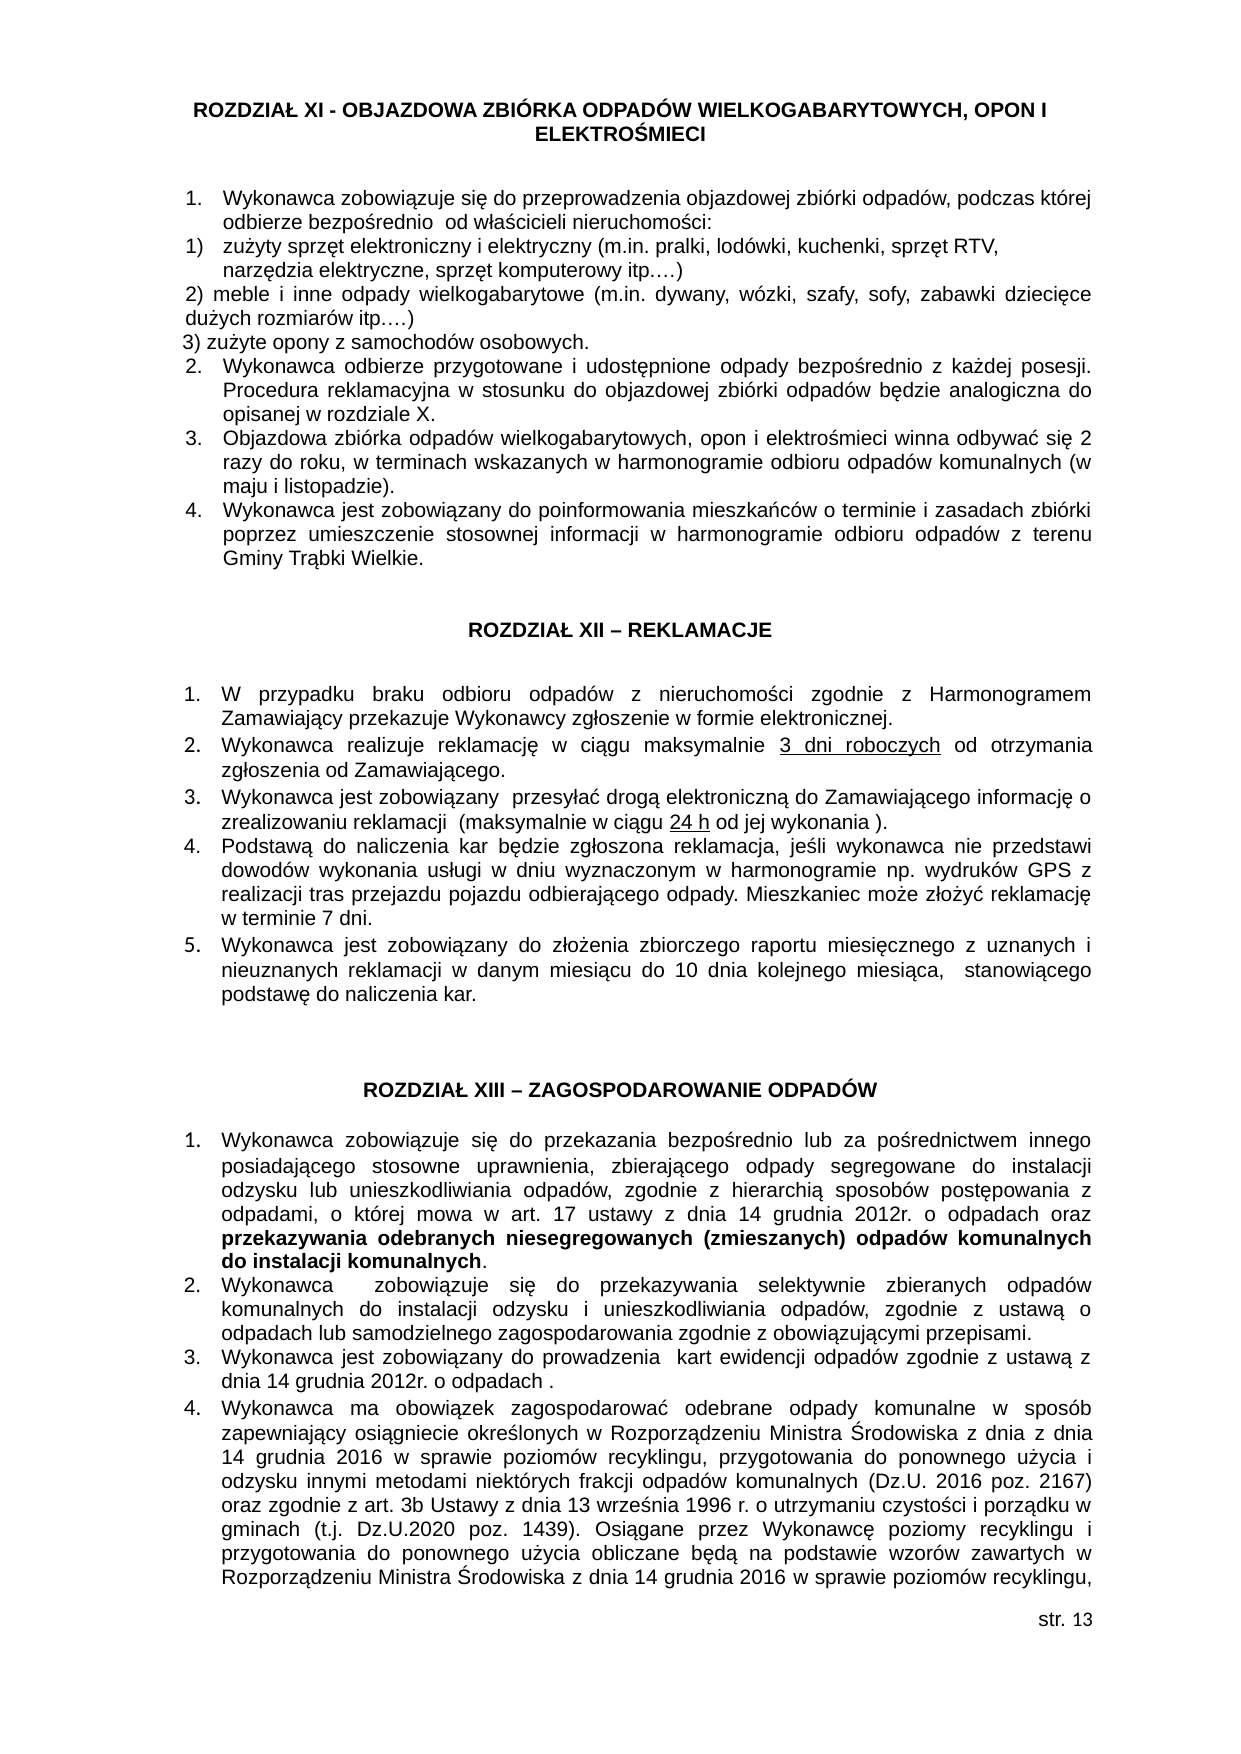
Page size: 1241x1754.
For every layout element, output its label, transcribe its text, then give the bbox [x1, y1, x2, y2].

list Wykonawca jest zobowiązany przesyłać drogą elektroniczną do Zamawiającego informację o zrealizowaniu reklamacji (maksymalnie w ciągu 24 h od jej wykonania ). [184, 782, 1093, 834]
list Objazdowa zbiórka odpadów wielkogabarytowych, opon i elektrośmieci winna odbywać się 2 razy do roku, w terminach wskazanych w harmonogramie odbioru odpadów komunalnych (w maju i listopadzie). [185, 426, 1093, 498]
text 3) zużyte opony z samochodów osobowych. [148, 330, 1093, 354]
list zużyty sprzęt elektroniczny i elektryczny (m.in. pralki, lodówki, kuchenki, sprzęt RTV, narzędzia elektryczne, sprzęt komputerowy itp.…) [185, 234, 1093, 282]
list Wykonawca ma obowiązek zagospodarować odebrane odpady komunalne w sposób zapewniający osiągniecie określonych w Rozporządzeniu Ministra Środowiska z dnia z dnia 14 grudnia 2016 w sprawie poziomów recyklingu, przygotowania do ponownego użycia i odzysku innymi metodami niektórych frakcji odpadów komunalnych (Dz.U. 2016 poz. 2167) oraz zgodnie z art. 3b Ustawy z dnia 13 września 1996 r. o utrzymaniu czystości i porządku w gminach (t.j. Dz.U.2020 poz. 1439). Osiągane przez Wykonawcę poziomy recyklingu i przygotowania do ponownego użycia obliczane będą na podstawie wzorów zawartych w Rozporządzeniu Ministra Środowiska z dnia 14 grudnia 2016 w sprawie poziomów recyklingu, [184, 1393, 1093, 1589]
list Wykonawca jest zobowiązany do złożenia zbiorczego raportu miesięcznego z uznanych i nieuznanych reklamacji w danym miesiącu do 10 dnia kolejnego miesiąca, stanowiącego podstawę do naliczenia kar. [184, 930, 1093, 1006]
list Wykonawca zobowiązuje się do przeprowadzenia objazdowej zbiórki odpadów, podczas której odbierze bezpośrednio od właścicieli nieruchomości: [185, 186, 1093, 234]
list W przypadku braku odbioru odpadów z nieruchomości zgodnie z Harmonogramem Zamawiający przekazuje Wykonawcy zgłoszenie w formie elektronicznej. [184, 682, 1093, 730]
subtitle ROZDZIAŁ XII – REKLAMACJE [148, 617, 1093, 641]
text 2) meble i inne odpady wielkogabarytowe (m.in. dywany, wózki, szafy, sofy, zabawki dziecięce dużych rozmiarów itp.…) [185, 282, 1093, 330]
list Wykonawca zobowiązuje się do przekazania bezpośrednio lub za pośrednictwem innego posiadającego stosowne uprawnienia, zbierającego odpady segregowane do instalacji odzysku lub unieszkodliwiania odpadów, zgodnie z hierarchią sposobów postępowania z odpadami, o której mowa w art. 17 ustawy z dnia 14 grudnia 2012r. o odpadach oraz przekazywania odebranych niesegregowanych (zmieszanych) odpadów komunalnych do instalacji komunalnych. [184, 1126, 1093, 1273]
list Wykonawca jest zobowiązany do prowadzenia kart ewidencji odpadów zgodnie z ustawą z dnia 14 grudnia 2012r. o odpadach . [184, 1345, 1093, 1393]
list Wykonawca jest zobowiązany do poinformowania mieszkańców o terminie i zasadach zbiórki poprzez umieszczenie stosownej informacji w harmonogramie odbioru odpadów z terenu Gminy Trąbki Wielkie. [185, 498, 1093, 569]
list Wykonawca odbierze przygotowane i udostępnione odpady bezpośrednio z każdej posesji. Procedura reklamacyjna w stosunku do objazdowej zbiórki odpadów będzie analogiczna do opisanej w rozdziale X. [185, 354, 1093, 426]
list Wykonawca realizuje reklamację w ciągu maksymalnie 3 dni roboczych od otrzymania zgłoszenia od Zamawiającego. [184, 730, 1093, 782]
list Wykonawca zobowiązuje się do przekazywania selektywnie zbieranych odpadów komunalnych do instalacji odzysku i unieszkodliwiania odpadów, zgodnie z ustawą o odpadach lub samodzielnego zagospodarowania zgodnie z obowiązującymi przepisami. [184, 1273, 1093, 1345]
list Podstawą do naliczenia kar będzie zgłoszona reklamacja, jeśli wykonawca nie przedstawi dowodów wykonania usługi w dniu wyznaczonym w harmonogramie np. wydruków GPS z realizacji tras przejazdu pojazdu odbierającego odpady. Mieszkaniec może złożyć reklamację w terminie 7 dni. [184, 834, 1093, 930]
subtitle ROZDZIAŁ XIII – ZAGOSPODAROWANIE ODPADÓW [148, 1078, 1093, 1102]
subtitle ROZDZIAŁ XI - OBJAZDOWA ZBIÓRKA ODPADÓW WIELKOGABARYTOWYCH, OPON I ELEKTROŚMIECI [148, 98, 1093, 146]
